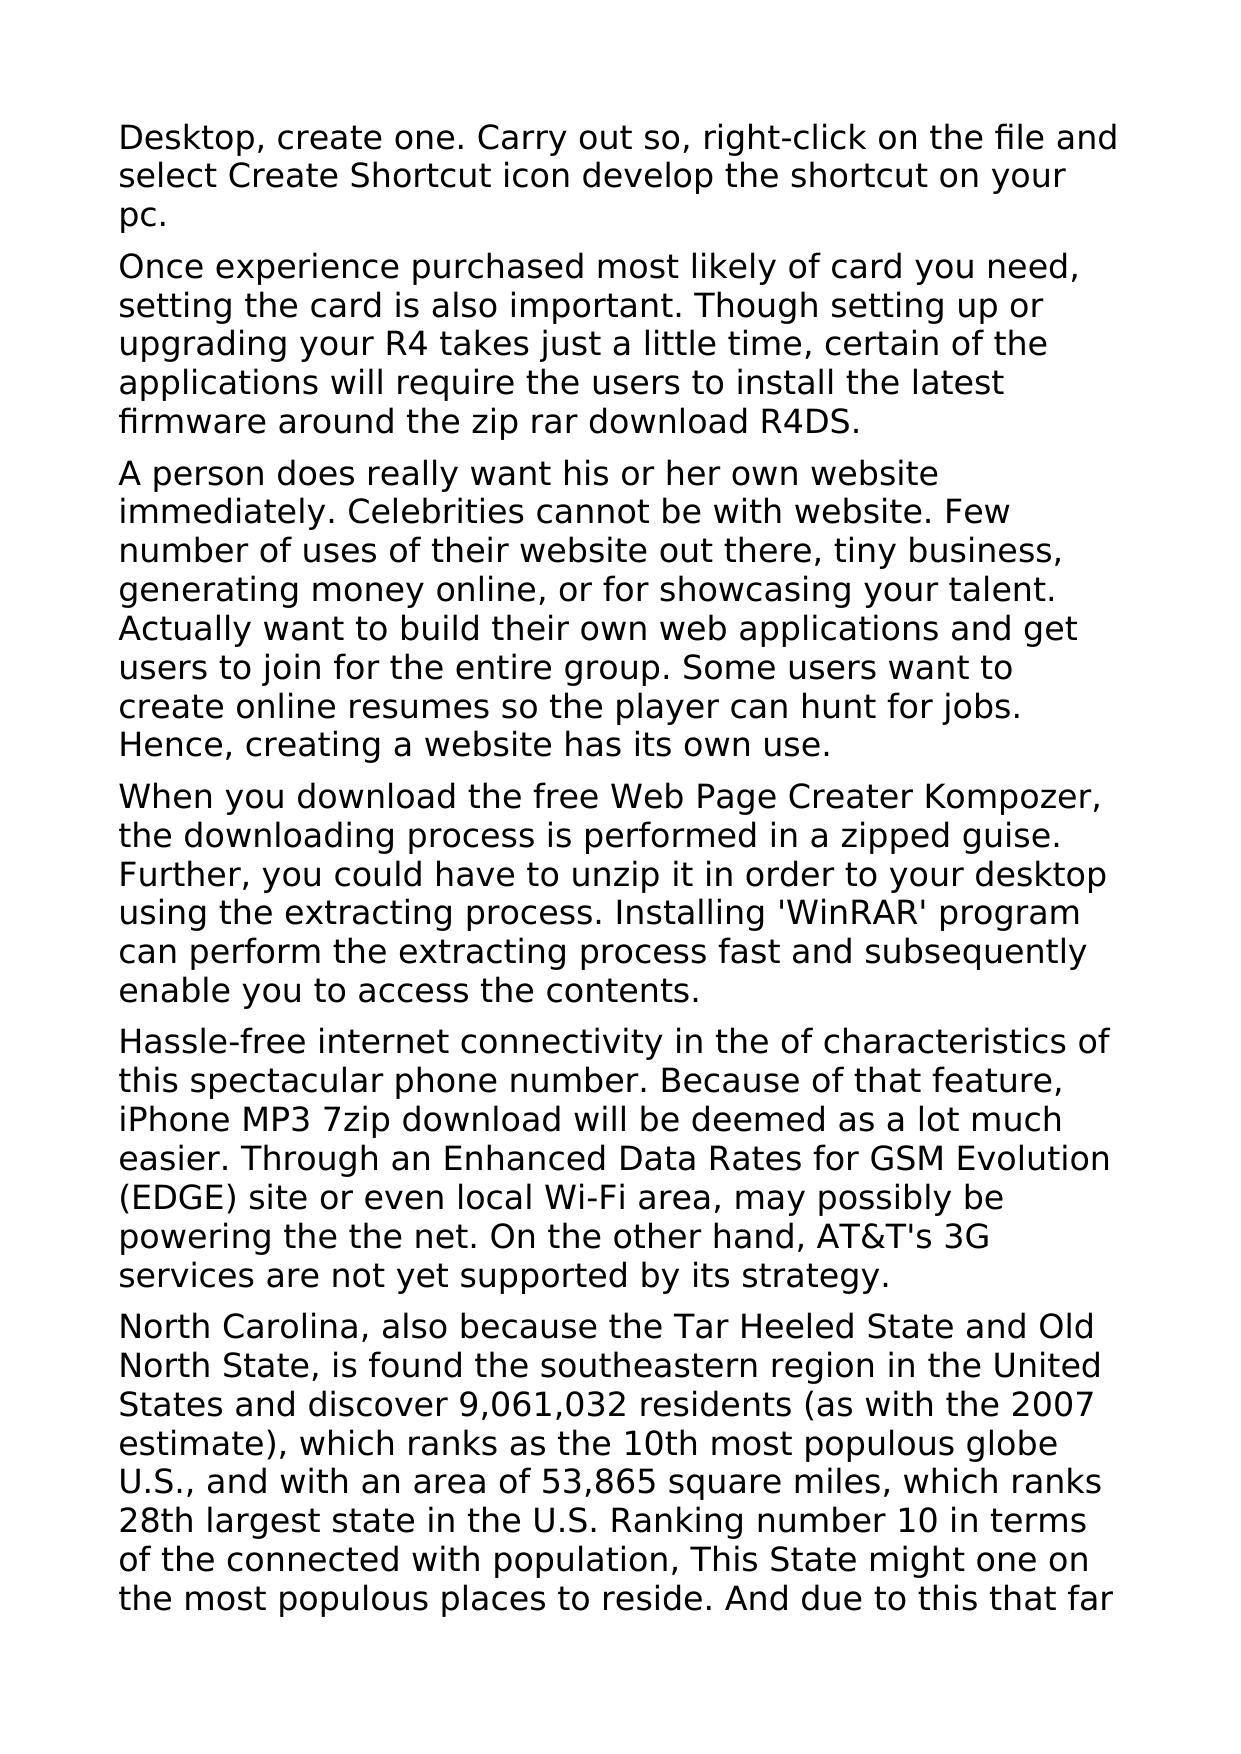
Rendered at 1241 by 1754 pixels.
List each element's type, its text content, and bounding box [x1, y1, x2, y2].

text Desktop, create one. Carry out so, right-click on the file and select Create Shortcut icon develop the shortcut on your pc. [118, 118, 1122, 235]
text Once experience purchased most likely of card you need, setting the card is also important. Though setting up or upgrading your R4 takes just a little time, certain of the applications will require the users to install the latest firmware around the zip rar download R4DS. [118, 247, 1122, 441]
text When you download the free Web Page Creater Kompozer, the downloading process is performed in a zipped guise. Further, you could have to unzip it in order to your desktop using the extracting process. Installing 'WinRAR' program can perform the extracting process fast and subsequently enable you to access the contents. [118, 777, 1122, 1010]
text North Carolina, also because the Tar Heeled State and Old North State, is found the southeastern region in the United States and discover 9,061,032 residents (as with the 2007 estimate), which ranks as the 10th most populous globe U.S., and with an area of 53,865 square miles, which ranks 28th largest state in the U.S. Ranking number 10 in terms of the connected with population, This State might one on the most populous places to reside. And due to this that far [118, 1307, 1122, 1618]
text A person does really want his or her own website immediately. Celebrities cannot be with website. Few number of uses of their website out there, tiny business, generating money online, or for showcasing your talent. Actually want to build their own web applications and get users to join for the entire group. Some users want to create online resumes so the player can hunt for jobs. Hence, creating a website has its own use. [118, 454, 1122, 765]
text Hassle-free internet connectivity in the of characteristics of this spectacular phone number. Because of that feature, iPhone MP3 7zip download will be deemed as a lot much easier. Through an Enhanced Data Rates for GSM Evolution (EDGE) site or even local Wi-Fi area, may possibly be powering the the net. On the other hand, AT&T's 3G services are not yet supported by its strategy. [118, 1023, 1122, 1295]
